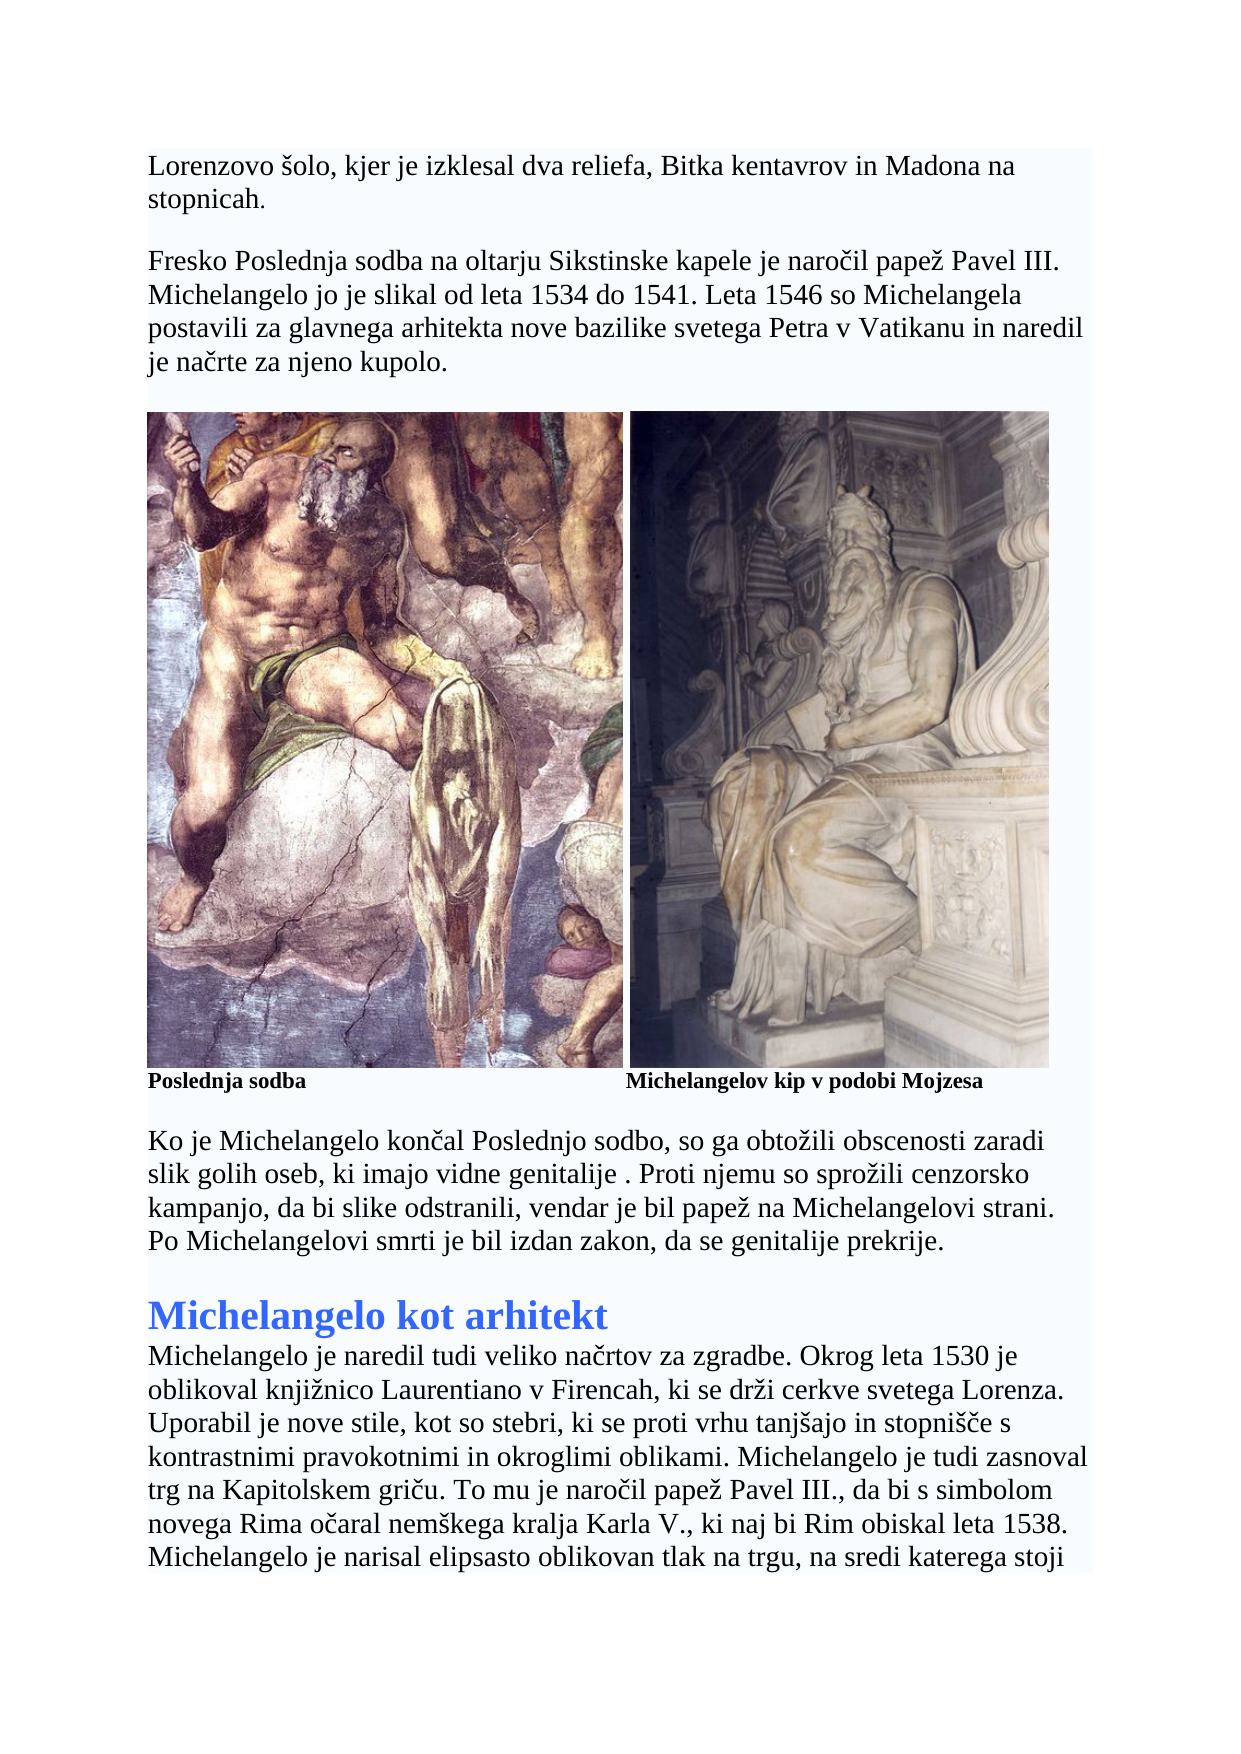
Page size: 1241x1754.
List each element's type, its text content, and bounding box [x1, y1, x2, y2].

text Poslednja sodba Michelangelov kip v podobi Mojzesa [148, 1067, 1093, 1094]
picture [630, 411, 1049, 1068]
text Fresko Poslednja sodba na oltarju Sikstinske kapele je naročil papež Pavel III. Michelangelo jo je slikal od leta 1534 do 1541. Leta 1546 so Michelangela postavili za glavnega arhitekta nove bazilike svetega Petra v Vatikanu in naredil je načrte za njeno kupolo. [148, 243, 1093, 378]
text Ko je Michelangelo končal Poslednjo sodbo, so ga obtožili obscenosti zaradi slik golih oseb, ki imajo vidne genitalije . Proti njemu so sprožili cenzorsko kampanjo, da bi slike odstranili, vendar je bil papež na Michelangelovi strani. Po Michelangelovi smrti je bil izdan zakon, da se genitalije prekrije. [148, 1123, 1093, 1257]
text Michelangelo kot arhitekt [148, 1290, 1093, 1338]
text Michelangelo je naredil tudi veliko načrtov za zgradbe. Okrog leta 1530 je oblikoval knjižnico Laurentiano v Firencah, ki se drži cerkve svetega Lorenza. Uporabil je nove stile, kot so stebri, ki se proti vrhu tanjšajo in stopnišče s kontrastnimi pravokotnimi in okroglimi oblikami. Michelangelo je tudi zasnoval trg na Kapitolskem griču. To mu je naročil papež Pavel III., da bi s simbolom novega Rima očaral nemškega kralja Karla V., ki naj bi Rim obiskal leta 1538. Michelangelo je narisal elipsasto oblikovan tlak na trgu, na sredi katerega stoji [148, 1338, 1093, 1573]
picture [147, 412, 623, 1068]
text Lorenzovo šolo, kjer je izklesal dva reliefa, Bitka kentavrov in Madona na stopnicah. [148, 148, 1093, 215]
